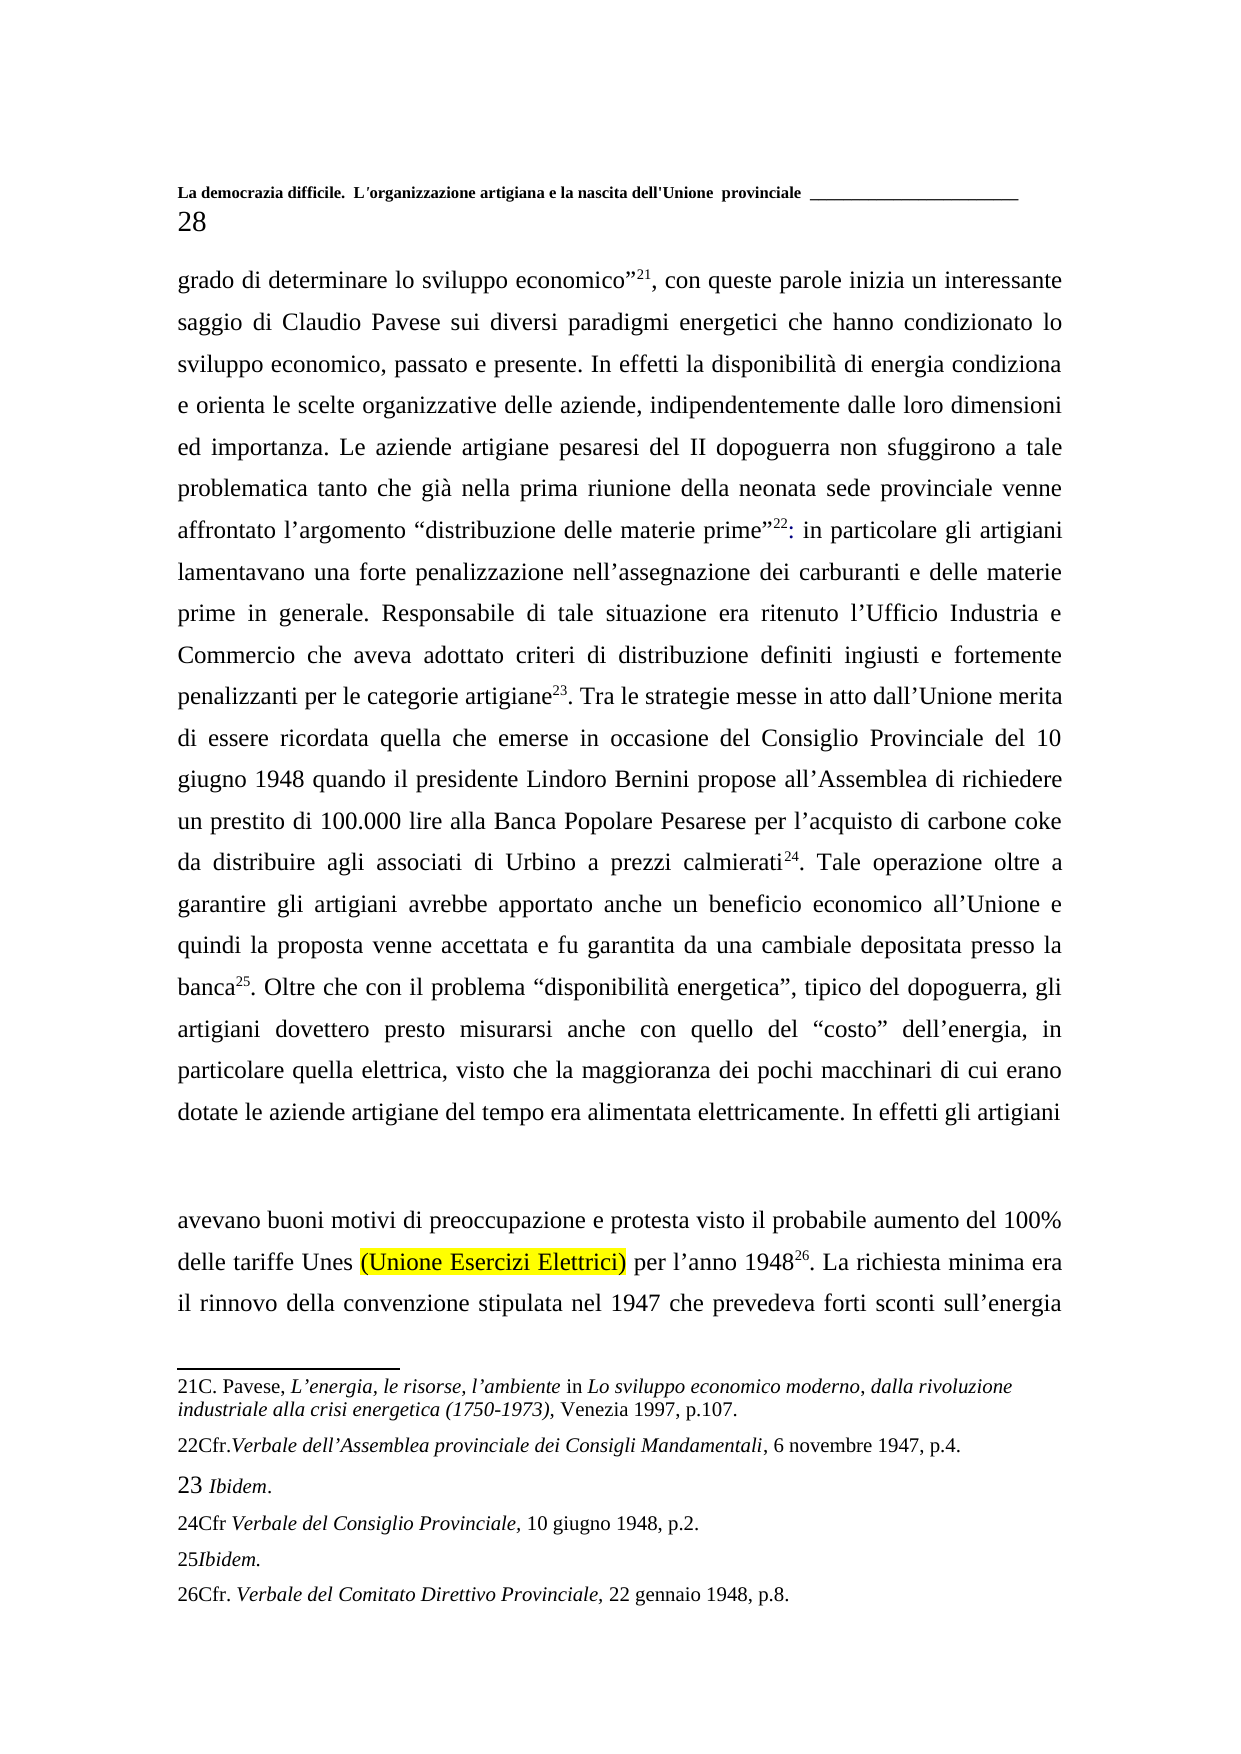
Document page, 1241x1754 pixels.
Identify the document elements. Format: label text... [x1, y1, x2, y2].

text Ibidem. [177, 1469, 1063, 1499]
text C. Pavese, L’energia, le risorse, l’ambiente in Lo sviluppo economico moderno, dalla rivoluzione industriale alla crisi energetica (1750-1973), Venezia 1997, p.107. [177, 1375, 1063, 1421]
text Ibidem. [177, 1548, 1063, 1571]
text Cfr Verbale del Consiglio Provinciale, 10 giugno 1948, p.2. [177, 1512, 1063, 1535]
text grado di determinare lo sviluppo economico”, con queste parole inizia un interessante saggio di Claudio Pavese sui diversi paradigmi energetici che hanno condizionato lo sviluppo economico, passato e presente. In effetti la disponibilità di energia condiziona e orienta le scelte organizzative delle aziende, indipendentemente dalle loro dimensioni ed importanza. Le aziende artigiane pesaresi del II dopoguerra non sfuggirono a tale problematica tanto che già nella prima riunione della neonata sede provinciale venne affrontato l’argomento “distribuzione delle materie prime”: in particolare gli artigiani lamentavano una forte penalizzazione nell’assegnazione dei carburanti e delle materie prime in generale. Responsabile di tale situazione era ritenuto l’Ufficio Industria e Commercio che aveva adottato criteri di distribuzione definiti ingiusti e fortemente penalizzanti per le categorie artigiane. Tra le strategie messe in atto dall’Unione merita di essere ricordata quella che emerse in occasione del Consiglio Provinciale del 10 giugno 1948 quando il presidente Lindoro Bernini propose all’Assemblea di richiedere un prestito di 100.000 lire alla Banca Popolare Pesarese per l’acquisto di carbone coke da distribuire agli associati di Urbino a prezzi calmierati. Tale operazione oltre a garantire gli artigiani avrebbe apportato anche un beneficio economico all’Unione e quindi la proposta venne accettata e fu garantita da una cambiale depositata presso la banca. Oltre che con il problema “disponibilità energetica”, tipico del dopoguerra, gli artigiani dovettero presto misurarsi anche con quello del “costo” dell’energia, in particolare quella elettrica, visto che la maggioranza dei pochi macchinari di cui erano dotate le aziende artigiane del tempo era alimentata elettricamente. In effetti gli artigiani [177, 267, 1063, 1126]
text Cfr. Verbale del Comitato Direttivo Provinciale, 22 gennaio 1948, p.8. [177, 1583, 1063, 1606]
text Cfr.Verbale dell’Assemblea provinciale dei Consigli Mandamentali, 6 novembre 1947, p.4. [177, 1434, 1063, 1457]
text avevano buoni motivi di preoccupazione e protesta visto il probabile aumento del 100% delle tariffe Unes (Unione Esercizi Elettrici) per l’anno 1948. La richiesta minima era il rinnovo della convenzione stipulata nel 1947 che prevedeva forti sconti sull’energia [177, 1206, 1063, 1317]
